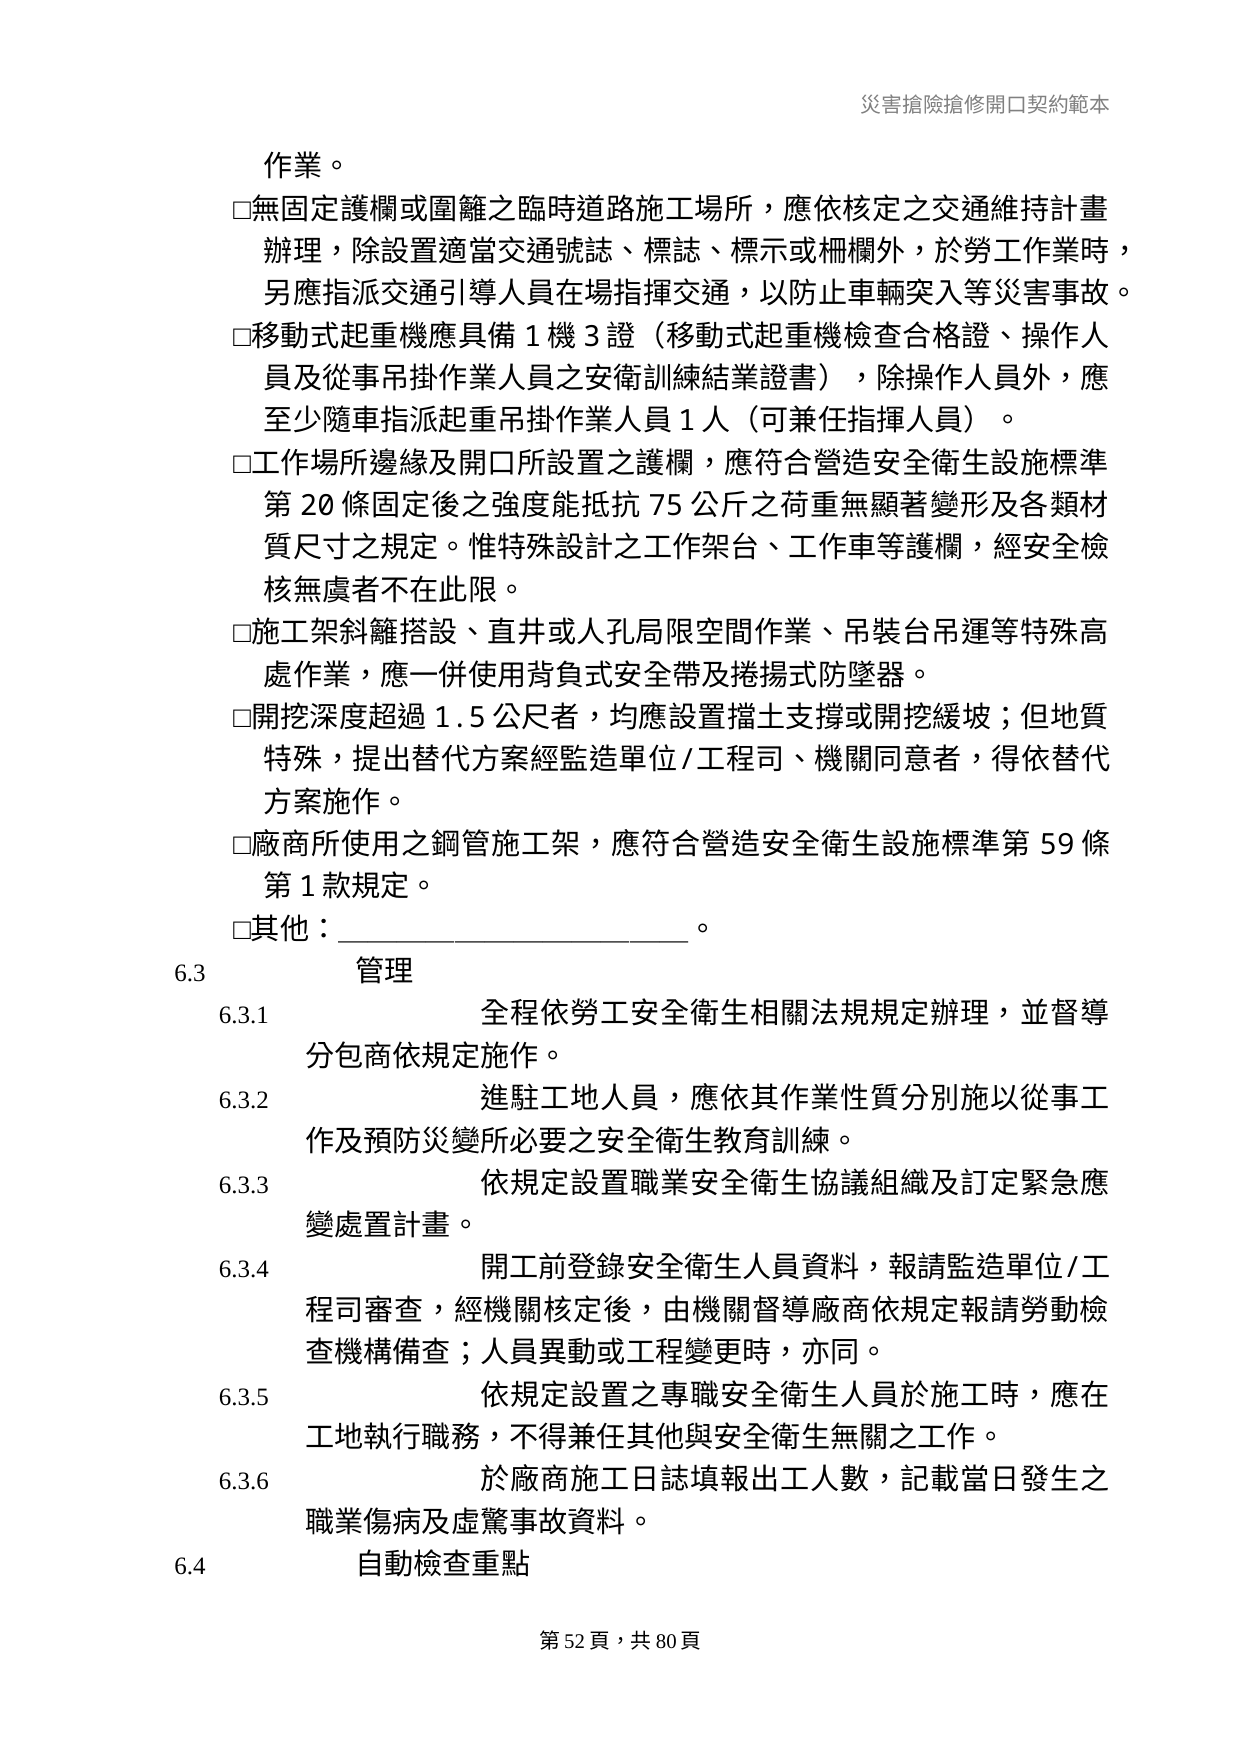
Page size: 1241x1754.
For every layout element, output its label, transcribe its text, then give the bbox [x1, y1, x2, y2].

list 自動檢查重點 [174, 1540, 1110, 1583]
text □無固定護欄或圍籬之臨時道路施工場所，應依核定之交通維持計畫辦理，除設置適當交通號誌、標誌、標示或柵欄外，於勞工作業時，另應指派交通引導人員在場指揮交通，以防止車輛突入等災害事故。 [233, 185, 1110, 312]
text □移動式起重機應具備1機3證（移動式起重機檢查合格證、操作人員及從事吊掛作業人員之安衛訓練結業證書），除操作人員外，應至少隨車指派起重吊掛作業人員1人（可兼任指揮人員）。 [233, 312, 1110, 439]
text □施工架斜籬搭設、直井或人孔局限空間作業、吊裝台吊運等特殊高處作業，應一併使用背負式安全帶及捲揚式防墜器。 [233, 609, 1110, 693]
text 作業。 [233, 143, 1110, 185]
list 管理 [174, 948, 1110, 990]
list 依規定設置職業安全衛生協議組織及訂定緊急應變處置計畫。 [218, 1159, 1110, 1244]
list 開工前登錄安全衛生人員資料，報請監造單位/工程司審查，經機關核定後，由機關督導廠商依規定報請勞動檢查機構備查；人員異動或工程變更時，亦同。 [218, 1244, 1110, 1371]
list 於廠商施工日誌填報出工人數，記載當日發生之職業傷病及虛驚事故資料。 [218, 1456, 1110, 1540]
list 依規定設置之專職安全衛生人員於施工時，應在工地執行職務，不得兼任其他與安全衛生無關之工作。 [218, 1371, 1110, 1456]
text □其他：＿＿＿＿＿＿＿＿＿＿＿＿。 [233, 905, 1110, 948]
text □廠商所使用之鋼管施工架，應符合營造安全衛生設施標準第59條第1款規定。 [233, 820, 1110, 905]
list 全程依勞工安全衛生相關法規規定辦理，並督導分包商依規定施作。 [218, 990, 1110, 1075]
text □開挖深度超過1.5公尺者，均應設置擋土支撐或開挖緩坡；但地質特殊，提出替代方案經監造單位/工程司、機關同意者，得依替代方案施作。 [233, 693, 1110, 820]
list 進駐工地人員，應依其作業性質分別施以從事工作及預防災變所必要之安全衛生教育訓練。 [218, 1075, 1110, 1159]
text □工作場所邊緣及開口所設置之護欄，應符合營造安全衛生設施標準第20條固定後之強度能抵抗75公斤之荷重無顯著變形及各類材質尺寸之規定。惟特殊設計之工作架台、工作車等護欄，經安全檢核無虞者不在此限。 [233, 439, 1110, 609]
